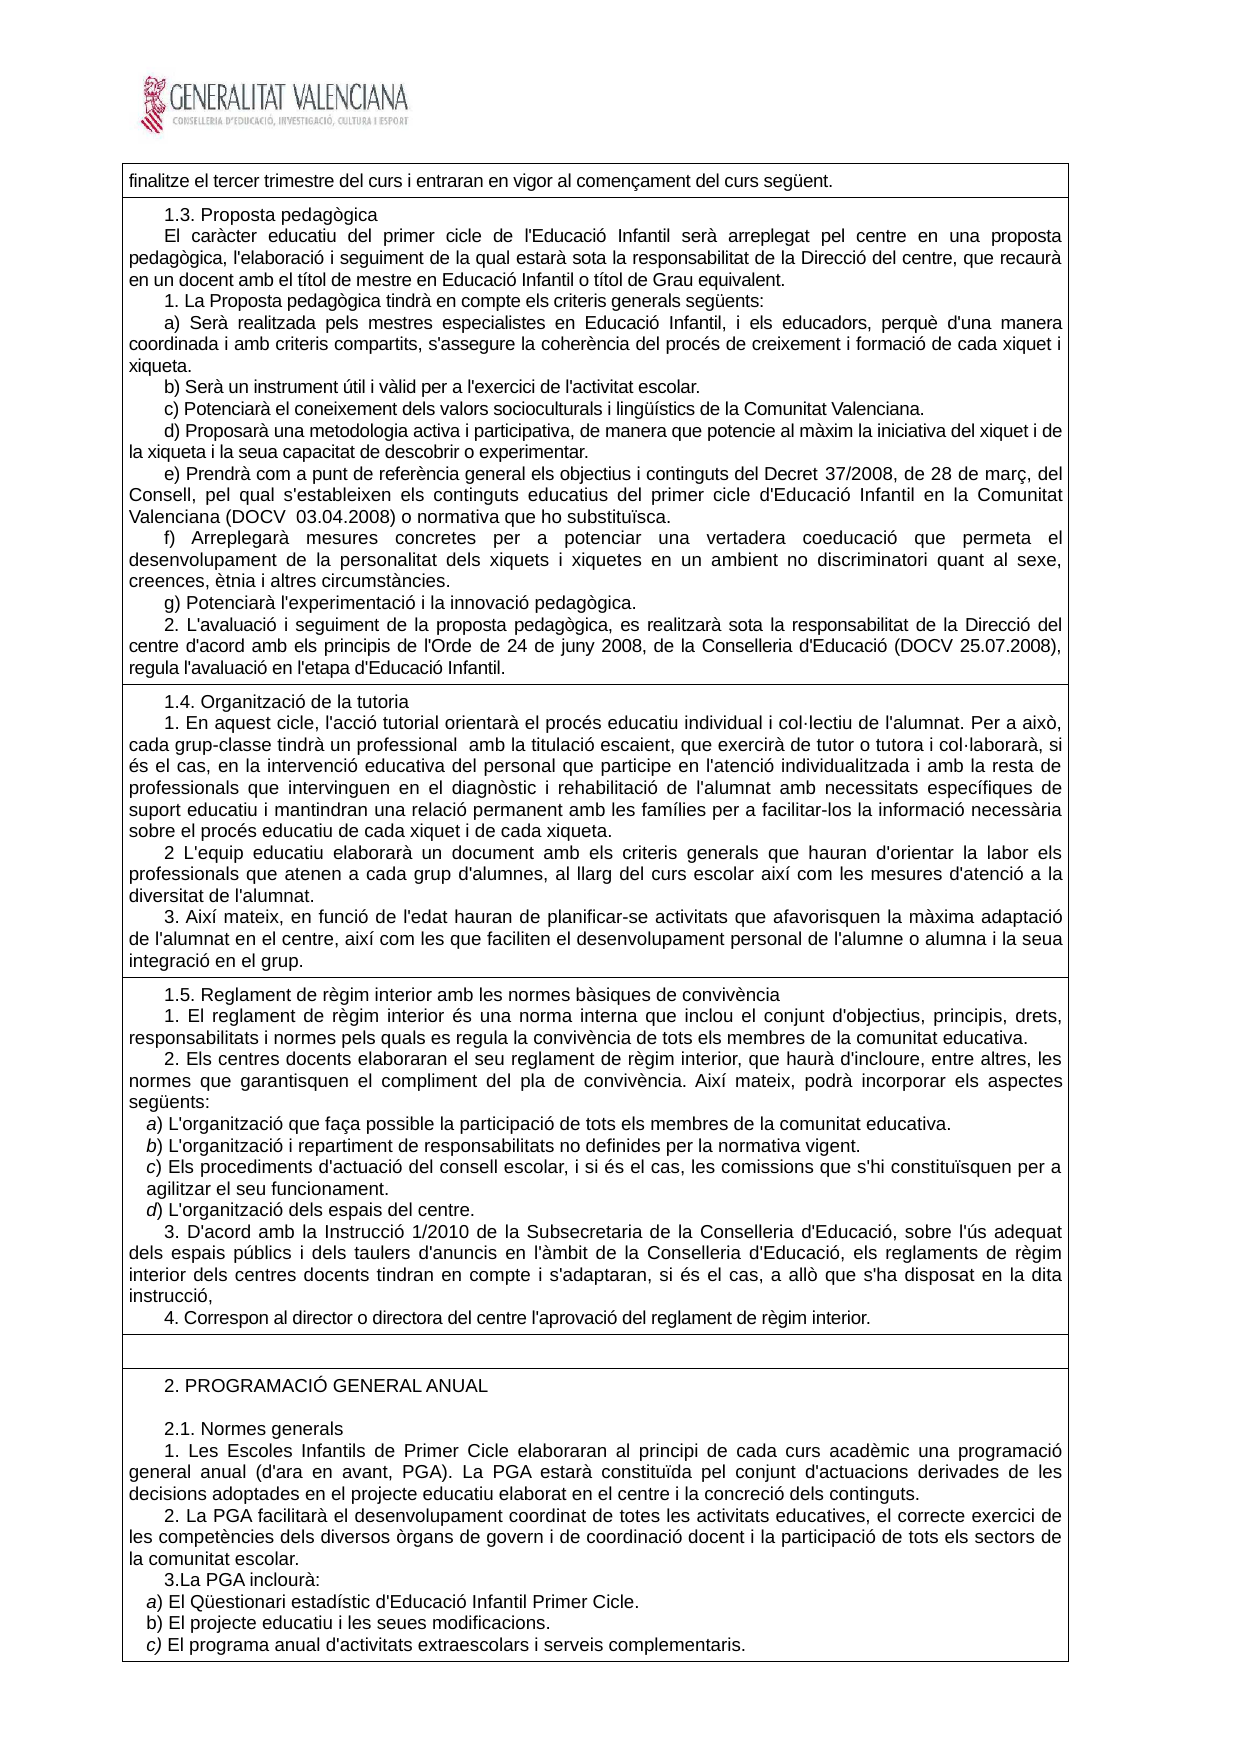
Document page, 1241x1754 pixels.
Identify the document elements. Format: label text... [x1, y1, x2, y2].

table_cell 2. PROGRAMACIÓ GENERAL ANUAL 2.1. Normes generals 1. Les Escoles Infantils de Primer Cicle elaboraran al principi de cada curs acadèmic una programació general anual (d'ara en avant, PGA). La PGA estarà constituïda pel conjunt d'actuacions derivades de les decisions adoptades en el projecte educatiu elaborat en el centre i la concreció dels continguts. 2. La PGA facilitarà el desenvolupament coordinat de totes les activitats educatives, el correcte exercici de les competències dels diversos òrgans de govern i de coordinació docent i la participació de tots els sectors de la comunitat escolar. 3.La PGA inclourà: a) El Qüestionari estadístic d'Educació Infantil Primer Cicle. b) El projecte educatiu i les seues modificacions. c) El programa anual d'activitats extraescolars i serveis complementaris. [123, 1369, 1068, 1661]
table_cell 1.5. Reglament de règim interior amb les normes bàsiques de convivència 1. El reglament de règim interior és una norma interna que inclou el conjunt d'objectius, principis, drets, responsabilitats i normes pels quals es regula la convivència de tots els membres de la comunitat educativa. 2. Els centres docents elaboraran el seu reglament de règim interior, que haurà d'incloure, entre altres, les normes que garantisquen el compliment del pla de convivència. Així mateix, podrà incorporar els aspectes següents: a) L'organització que faça possible la participació de tots els membres de la comunitat educativa. b) L'organització i repartiment de responsabilitats no definides per la normativa vigent. c) Els procediments d'actuació del consell escolar, i si és el cas, les comissions que s'hi constituïsquen per a agilitzar el seu funcionament. d) L'organització dels espais del centre. 3. D'acord amb la Instrucció 1/2010 de la Subsecretaria de la Conselleria d'Educació, sobre l'ús adequat dels espais públics i dels taulers d'anuncis en l'àmbit de la Conselleria d'Educació, els reglaments de règim interior dels centres docents tindran en compte i s'adaptaran, si és el cas, a allò que s'ha disposat en la dita instrucció, 4. Correspon al director o directora del centre l'aprovació del reglament de règim interior. [123, 978, 1068, 1334]
table_cell finalitze el tercer trimestre del curs i entraran en vigor al començament del curs següent. [123, 164, 1068, 197]
table_cell [123, 1335, 1068, 1368]
table_cell 1.3. Proposta pedagògica El caràcter educatiu del primer cicle de l'Educació Infantil serà arreplegat pel centre en una proposta pedagògica, l'elaboració i seguiment de la qual estarà sota la responsabilitat de la Direcció del centre, que recaurà en un docent amb el títol de mestre en Educació Infantil o títol de Grau equivalent. 1. La Proposta pedagògica tindrà en compte els criteris generals següents: a) Serà realitzada pels mestres especialistes en Educació Infantil, i els educadors, perquè d'una manera coordinada i amb criteris compartits, s'assegure la coherència del procés de creixement i formació de cada xiquet i xiqueta. b) Serà un instrument útil i vàlid per a l'exercici de l'activitat escolar. c) Potenciarà el coneixement dels valors socioculturals i lingüístics de la Comunitat Valenciana. d) Proposarà una metodologia activa i participativa, de manera que potencie al màxim la iniciativa del xiquet i de la xiqueta i la seua capacitat de descobrir o experimentar. e) Prendrà com a punt de referència general els objectius i continguts del Decret 37/2008, de 28 de març, del Consell, pel qual s'estableixen els continguts educatius del primer cicle d'Educació Infantil en la Comunitat Valenciana (DOCV 03.04.2008) o normativa que ho substituïsca. f) Arreplegarà mesures concretes per a potenciar una vertadera coeducació que permeta el desenvolupament de la personalitat dels xiquets i xiquetes en un ambient no discriminatori quant al sexe, creences, ètnia i altres circumstàncies. g) Potenciarà l'experimentació i la innovació pedagògica. 2. L'avaluació i seguiment de la proposta pedagògica, es realitzarà sota la responsabilitat de la Direcció del centre d'acord amb els principis de l'Orde de 24 de juny 2008, de la Conselleria d'Educació (DOCV 25.07.2008), regula l'avaluació en l'etapa d'Educació Infantil. [123, 198, 1068, 684]
table_cell 1.4. Organització de la tutoria 1. En aquest cicle, l'acció tutorial orientarà el procés educatiu individual i col·lectiu de l'alumnat. Per a això, cada grup-classe tindrà un professional amb la titulació escaient, que exercirà de tutor o tutora i col·laborarà, si és el cas, en la intervenció educativa del personal que participe en l'atenció individualitzada i amb la resta de professionals que intervinguen en el diagnòstic i rehabilitació de l'alumnat amb necessitats específiques de suport educatiu i mantindran una relació permanent amb les famílies per a facilitar-los la informació necessària sobre el procés educatiu de cada xiquet i de cada xiqueta. 2 L'equip educatiu elaborarà un document amb els criteris generals que hauran d'orientar la labor els professionals que atenen a cada grup d'alumnes, al llarg del curs escolar així com les mesures d'atenció a la diversitat de l'alumnat. 3. Així mateix, en funció de l'edat hauran de planificar-se activitats que afavorisquen la màxima adaptació de l'alumnat en el centre, així com les que faciliten el desenvolupament personal de l'alumne o alumna i la seua integració en el grup. [123, 685, 1068, 977]
